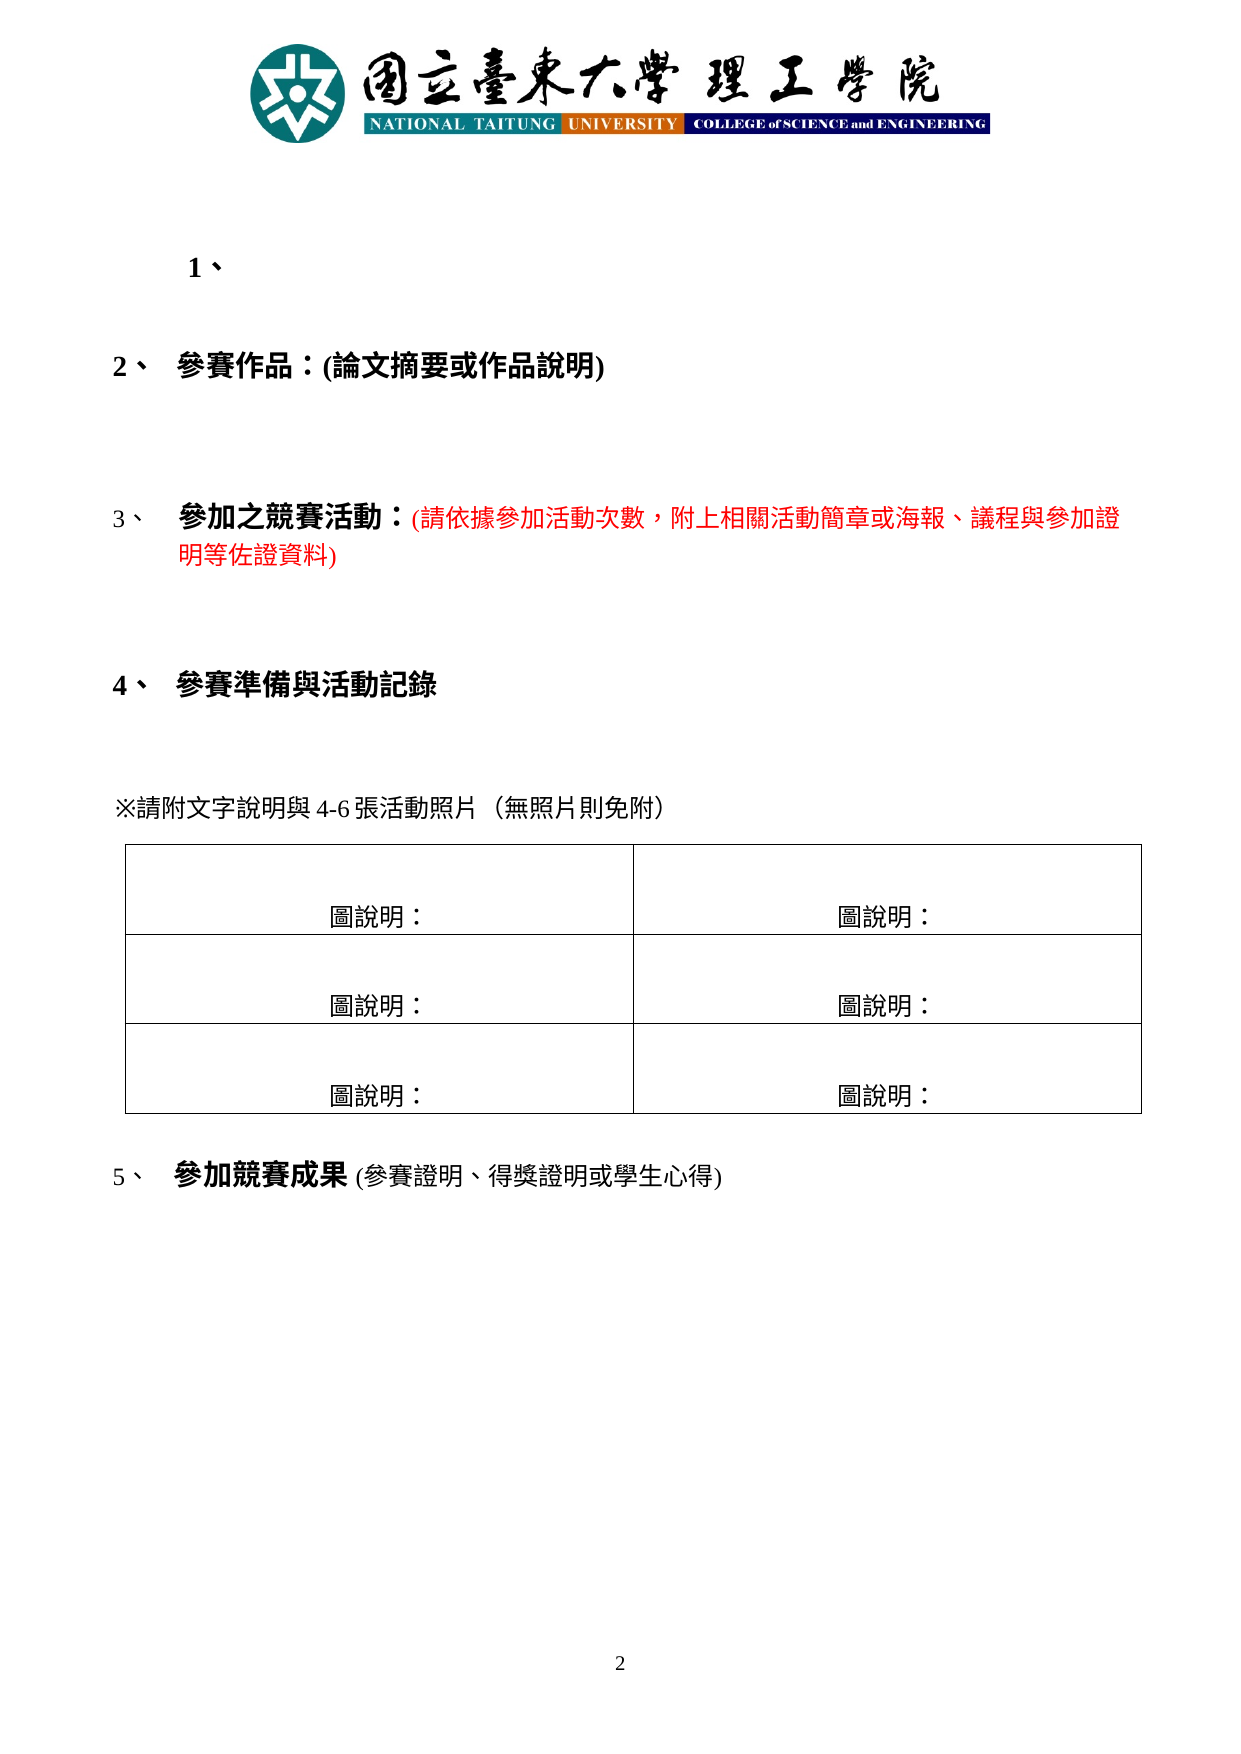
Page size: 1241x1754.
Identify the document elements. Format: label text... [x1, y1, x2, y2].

table_cell 圖說明： [634, 935, 1141, 1023]
list 參賽準備與活動記錄 [112, 662, 1128, 704]
list 參加之競賽活動：(請依據參加活動次數，附上相關活動簡章或海報、議程與參加證明等佐證資料) [112, 493, 1128, 572]
table_header 圖說明： [126, 845, 633, 933]
table_cell 圖說明： [634, 1024, 1141, 1113]
table_header 圖說明： [634, 845, 1141, 933]
table_cell 圖說明： [126, 935, 633, 1023]
list 參賽作品：(論文摘要或作品說明) [112, 342, 1128, 385]
table_cell 圖說明： [126, 1024, 633, 1113]
text ※請附文字說明與4-6張活動照片（無照片則免附） [115, 789, 1128, 825]
list 參加競賽成果 (參賽證明、得獎證明或學生心得) [112, 1151, 1128, 1193]
